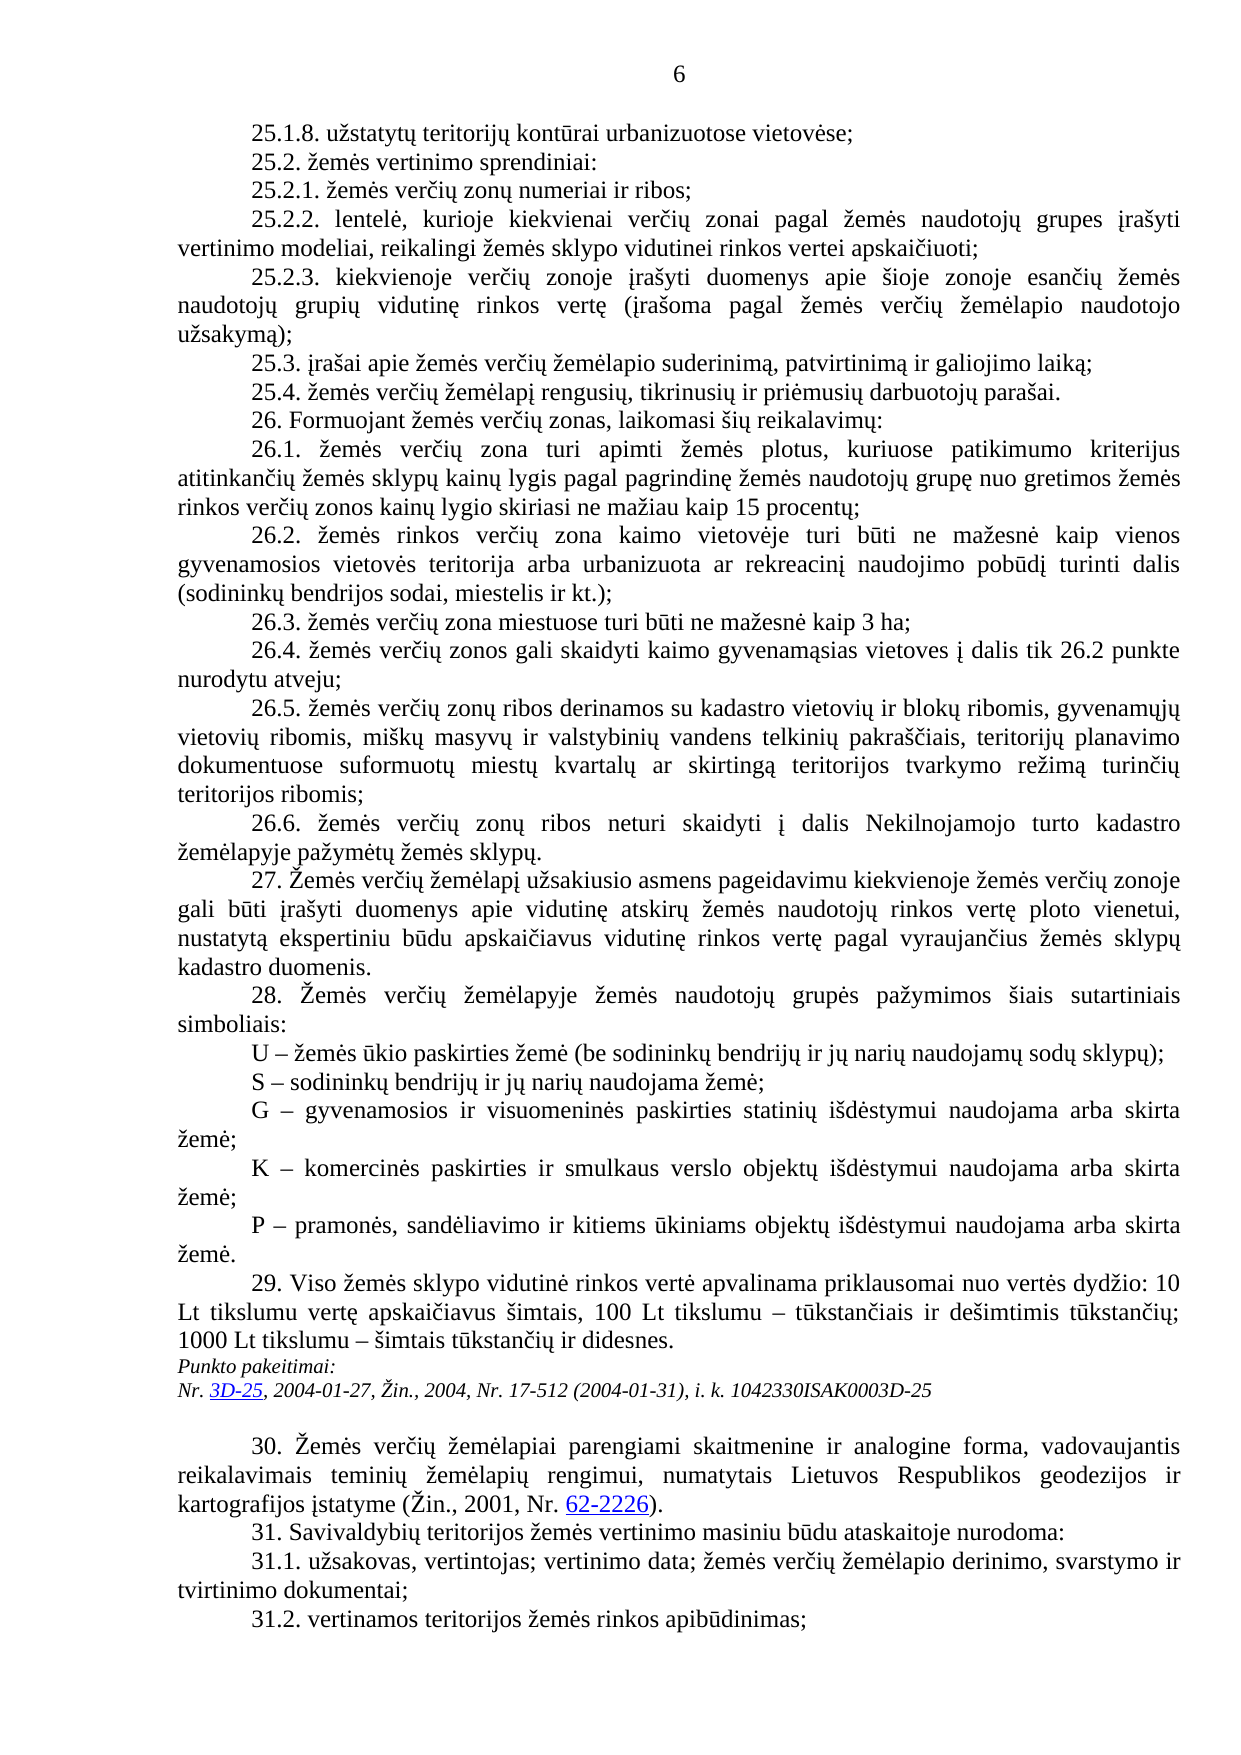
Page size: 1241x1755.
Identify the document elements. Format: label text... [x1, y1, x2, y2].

text Punkto pakeitimai: [177, 1354, 1181, 1378]
text 31. Savivaldybių teritorijos žemės vertinimo masiniu būdu ataskaitoje nurodoma: [177, 1517, 1181, 1546]
text U – žemės ūkio paskirties žemė (be sodininkų bendrijų ir jų narių naudojamų sodų sklypų); [177, 1038, 1181, 1067]
text 26. Formuojant žemės verčių zonas, laikomasi šių reikalavimų: [177, 406, 1181, 434]
text K – komercinės paskirties ir smulkaus verslo objektų išdėstymui naudojama arba skirta žemė; [177, 1153, 1181, 1211]
text 31.1. užsakovas, vertintojas; vertinimo data; žemės verčių žemėlapio derinimo, svarstymo ir tvirtinimo dokumentai; [177, 1546, 1181, 1604]
text Nr. 3D-25, 2004-01-27, Žin., 2004, Nr. 17-512 (2004-01-31), i. k. 1042330ISAK0003D-25 [177, 1378, 1181, 1402]
text 26.4. žemės verčių zonos gali skaidyti kaimo gyvenamąsias vietoves į dalis tik 26.2 punkte nurodytu atveju; [177, 636, 1181, 693]
text 25.2.3. kiekvienoje verčių zonoje įrašyti duomenys apie šioje zonoje esančių žemės naudotojų grupių vidutinę rinkos vertę (įrašoma pagal žemės verčių žemėlapio naudotojo užsakymą); [177, 262, 1181, 348]
text 26.5. žemės verčių zonų ribos derinamos su kadastro vietovių ir blokų ribomis, gyvenamųjų vietovių ribomis, miškų masyvų ir valstybinių vandens telkinių pakraščiais, teritorijų planavimo dokumentuose suformuotų miestų kvartalų ar skirtingą teritorijos tvarkymo režimą turinčių teritorijos ribomis; [177, 693, 1181, 808]
text G – gyvenamosios ir visuomeninės paskirties statinių išdėstymui naudojama arba skirta žemė; [177, 1096, 1181, 1153]
text 25.3. įrašai apie žemės verčių žemėlapio suderinimą, patvirtinimą ir galiojimo laiką; [177, 348, 1181, 377]
text 26.6. žemės verčių zonų ribos neturi skaidyti į dalis Nekilnojamojo turto kadastro žemėlapyje pažymėtų žemės sklypų. [177, 808, 1181, 866]
text 26.3. žemės verčių zona miestuose turi būti ne mažesnė kaip 3 ha; [177, 607, 1181, 636]
text 31.2. vertinamos teritorijos žemės rinkos apibūdinimas; [177, 1604, 1181, 1632]
text S – sodininkų bendrijų ir jų narių naudojama žemė; [177, 1067, 1181, 1096]
text 25.2. žemės vertinimo sprendiniai: [177, 147, 1181, 176]
text 25.1.8. užstatytų teritorijų kontūrai urbanizuotose vietovėse; [177, 118, 1181, 147]
text 25.4. žemės verčių žemėlapį rengusių, tikrinusių ir priėmusių darbuotojų parašai. [177, 377, 1181, 406]
text 26.1. žemės verčių zona turi apimti žemės plotus, kuriuose patikimumo kriterijus atitinkančių žemės sklypų kainų lygis pagal pagrindinę žemės naudotojų grupę nuo gretimos žemės rinkos verčių zonos kainų lygio skiriasi ne mažiau kaip 15 procentų; [177, 434, 1181, 521]
text 30. Žemės verčių žemėlapiai parengiami skaitmenine ir analogine forma, vadovaujantis reikalavimais teminių žemėlapių rengimui, numatytais Lietuvos Respublikos geodezijos ir kartografijos įstatyme (Žin., 2001, Nr. 62-2226). [177, 1431, 1181, 1517]
text 28. Žemės verčių žemėlapyje žemės naudotojų grupės pažymimos šiais sutartiniais simboliais: [177, 981, 1181, 1038]
text 25.2.2. lentelė, kurioje kiekvienai verčių zonai pagal žemės naudotojų grupes įrašyti vertinimo modeliai, reikalingi žemės sklypo vidutinei rinkos vertei apskaičiuoti; [177, 204, 1181, 262]
text 29. Viso žemės sklypo vidutinė rinkos vertė apvalinama priklausomai nuo vertės dydžio: 10 Lt tikslumu vertę apskaičiavus šimtais, 100 Lt tikslumu – tūkstančiais ir dešimtimis tūkstančių; 1000 Lt tikslumu – šimtais tūkstančių ir didesnes. [177, 1268, 1181, 1354]
text 26.2. žemės rinkos verčių zona kaimo vietovėje turi būti ne mažesnė kaip vienos gyvenamosios vietovės teritorija arba urbanizuota ar rekreacinį naudojimo pobūdį turinti dalis (sodininkų bendrijos sodai, miestelis ir kt.); [177, 521, 1181, 607]
text P – pramonės, sandėliavimo ir kitiems ūkiniams objektų išdėstymui naudojama arba skirta žemė. [177, 1211, 1181, 1268]
text 25.2.1. žemės verčių zonų numeriai ir ribos; [177, 176, 1181, 204]
text 27. Žemės verčių žemėlapį užsakiusio asmens pageidavimu kiekvienoje žemės verčių zonoje gali būti įrašyti duomenys apie vidutinę atskirų žemės naudotojų rinkos vertę ploto vienetui, nustatytą ekspertiniu būdu apskaičiavus vidutinę rinkos vertę pagal vyraujančius žemės sklypų kadastro duomenis. [177, 866, 1181, 981]
